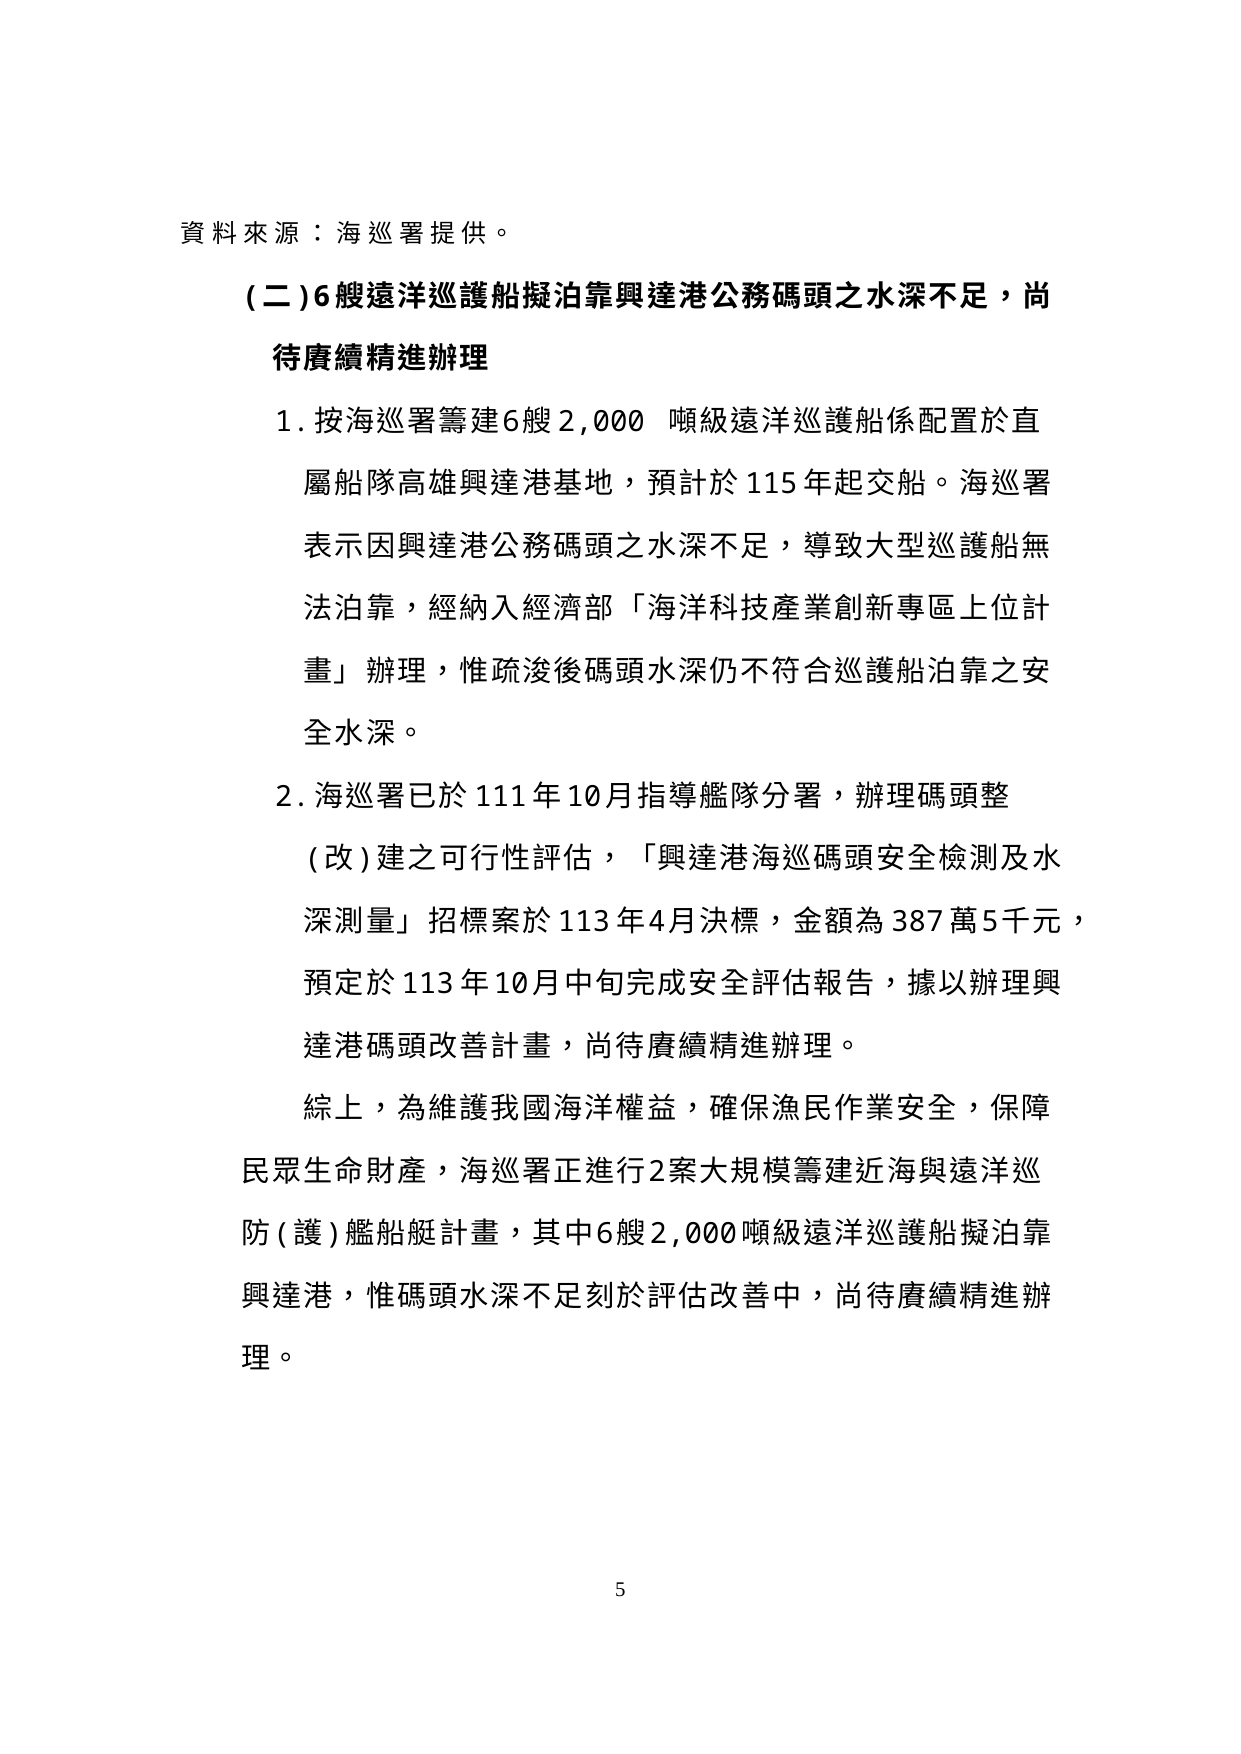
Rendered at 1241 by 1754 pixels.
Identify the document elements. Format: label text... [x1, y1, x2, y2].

text (二)6艘遠洋巡護船擬泊靠興達港公務碼頭之水深不足，尚待賡續精進辦理 [236, 252, 1063, 377]
text 資料來源：海巡署提供。 [89, 189, 1063, 252]
text 2.海巡署已於111年10月指導艦隊分署，辦理碼頭整(改)建之可行性評估，「興達港海巡碼頭安全檢測及水深測量」招標案於113年4月決標，金額為387萬5千元，預定於113年10月中旬完成安全評估報告，據以辦理興達港碼頭改善計畫，尚待賡續精進辦理。 [266, 752, 1063, 1064]
text 綜上，為維護我國海洋權益，確保漁民作業安全，保障民眾生命財產，海巡署正進行2案大規模籌建近海與遠洋巡防(護)艦船艇計畫，其中6艘2,000噸級遠洋巡護船擬泊靠興達港，惟碼頭水深不足刻於評估改善中，尚待賡續精進辦理。 [236, 1064, 1063, 1377]
text 1.按海巡署籌建6艘2,000 噸級遠洋巡護船係配置於直屬船隊高雄興達港基地，預計於115年起交船。海巡署表示因興達港公務碼頭之水深不足，導致大型巡護船無法泊靠，經納入經濟部「海洋科技產業創新專區上位計畫」辦理，惟疏浚後碼頭水深仍不符合巡護船泊靠之安全水深。 [266, 377, 1063, 752]
